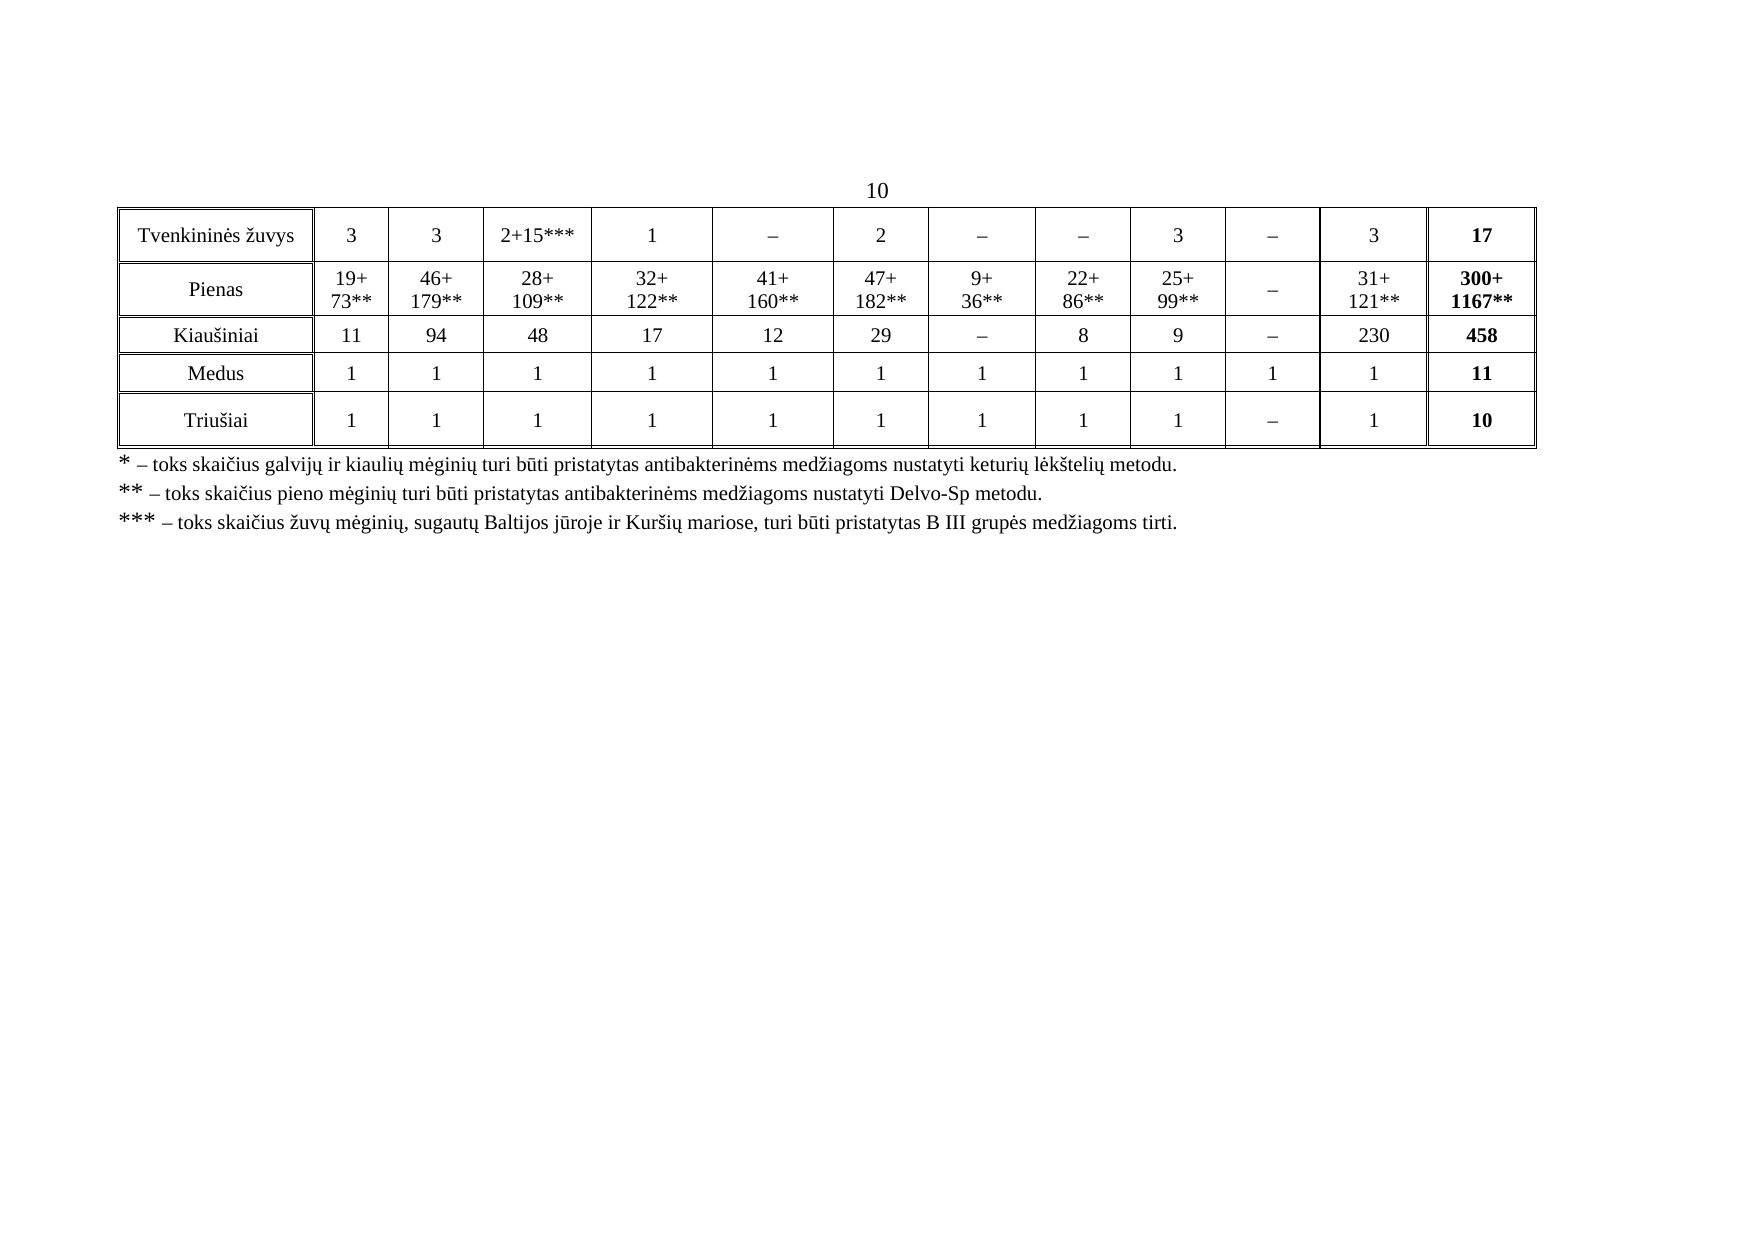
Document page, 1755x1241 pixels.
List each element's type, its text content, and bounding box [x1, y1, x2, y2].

table_cell 1 [1131, 392, 1225, 445]
table_cell 300+ 1167** [1429, 262, 1534, 315]
table_cell – [929, 208, 1035, 261]
table_cell 3 [315, 208, 388, 261]
table_cell 1 [592, 208, 712, 261]
table_cell 10 [1429, 392, 1534, 445]
table_cell 1 [1036, 353, 1130, 391]
table_cell 1 [1131, 353, 1225, 391]
table_cell 458 [1429, 316, 1534, 352]
table_cell – [1226, 392, 1319, 445]
table_cell – [1226, 262, 1319, 315]
table_cell 1 [834, 392, 928, 445]
table_cell Tvenkininės žuvys [120, 210, 312, 261]
table_cell 31+ 121** [1321, 262, 1426, 315]
table_cell 1 [389, 392, 483, 445]
table_cell 230 [1321, 316, 1426, 352]
table_cell 1 [315, 392, 388, 445]
table_cell 1 [315, 353, 388, 391]
table_cell 1 [1036, 392, 1130, 445]
table_cell – [1226, 208, 1319, 261]
text *** – toks skaičius žuvų mėginių, sugautų Baltijos jūroje ir Kuršių mariose, turi būti pristatytas B III grupės medžiagoms tirti. [118, 506, 1636, 535]
table_cell 1 [389, 353, 483, 391]
table_cell 12 [713, 316, 833, 352]
table_cell 1 [592, 392, 712, 445]
table_cell 1 [713, 392, 833, 445]
table_cell 1 [1321, 353, 1426, 391]
table_cell 1 [834, 353, 928, 391]
table_cell – [929, 316, 1035, 352]
table_cell – [1226, 316, 1319, 352]
table_cell 11 [315, 316, 388, 352]
table_cell Kiaušiniai [120, 318, 312, 352]
table_cell 48 [484, 316, 591, 352]
text * – toks skaičius galvijų ir kiaulių mėginių turi būti pristatytas antibakterinėms medžiagoms nustatyti keturių lėkštelių metodu. [118, 448, 1636, 477]
table_cell 1 [592, 353, 712, 391]
table_cell 2 [834, 208, 928, 261]
table_cell 22+ 86** [1036, 262, 1130, 315]
table_cell 1 [929, 392, 1035, 445]
table_cell Triušiai [120, 394, 312, 445]
table_cell 29 [834, 316, 928, 352]
table_cell 3 [389, 208, 483, 261]
table_cell Pienas [120, 264, 312, 315]
table_cell 19+ 73** [315, 262, 388, 315]
table_cell 9 [1131, 316, 1225, 352]
table_cell 2+15*** [484, 208, 591, 261]
table_cell 17 [1429, 208, 1534, 261]
table_cell 1 [484, 392, 591, 445]
table_cell 25+ 99** [1131, 262, 1225, 315]
table_cell – [1036, 208, 1130, 261]
table_cell 1 [713, 353, 833, 391]
table_cell 8 [1036, 316, 1130, 352]
table_cell 28+ 109** [484, 262, 591, 315]
table_cell 3 [1321, 208, 1426, 261]
table_cell 94 [389, 316, 483, 352]
table_cell 9+ 36** [929, 262, 1035, 315]
table_cell 1 [929, 353, 1035, 391]
table_cell 46+ 179** [389, 262, 483, 315]
table_cell 1 [1226, 353, 1319, 391]
table_cell 41+ 160** [713, 262, 833, 315]
table_cell 11 [1429, 353, 1534, 391]
table_cell – [713, 208, 833, 261]
table_cell 1 [1321, 392, 1426, 445]
table_cell 17 [592, 316, 712, 352]
table_cell 3 [1131, 208, 1225, 261]
table_cell 47+ 182** [834, 262, 928, 315]
table_cell Medus [120, 355, 312, 391]
table_cell 32+ 122** [592, 262, 712, 315]
text ** – toks skaičius pieno mėginių turi būti pristatytas antibakterinėms medžiagoms nustatyti Delvo-Sp metodu. [118, 477, 1636, 506]
table_cell 1 [484, 353, 591, 391]
